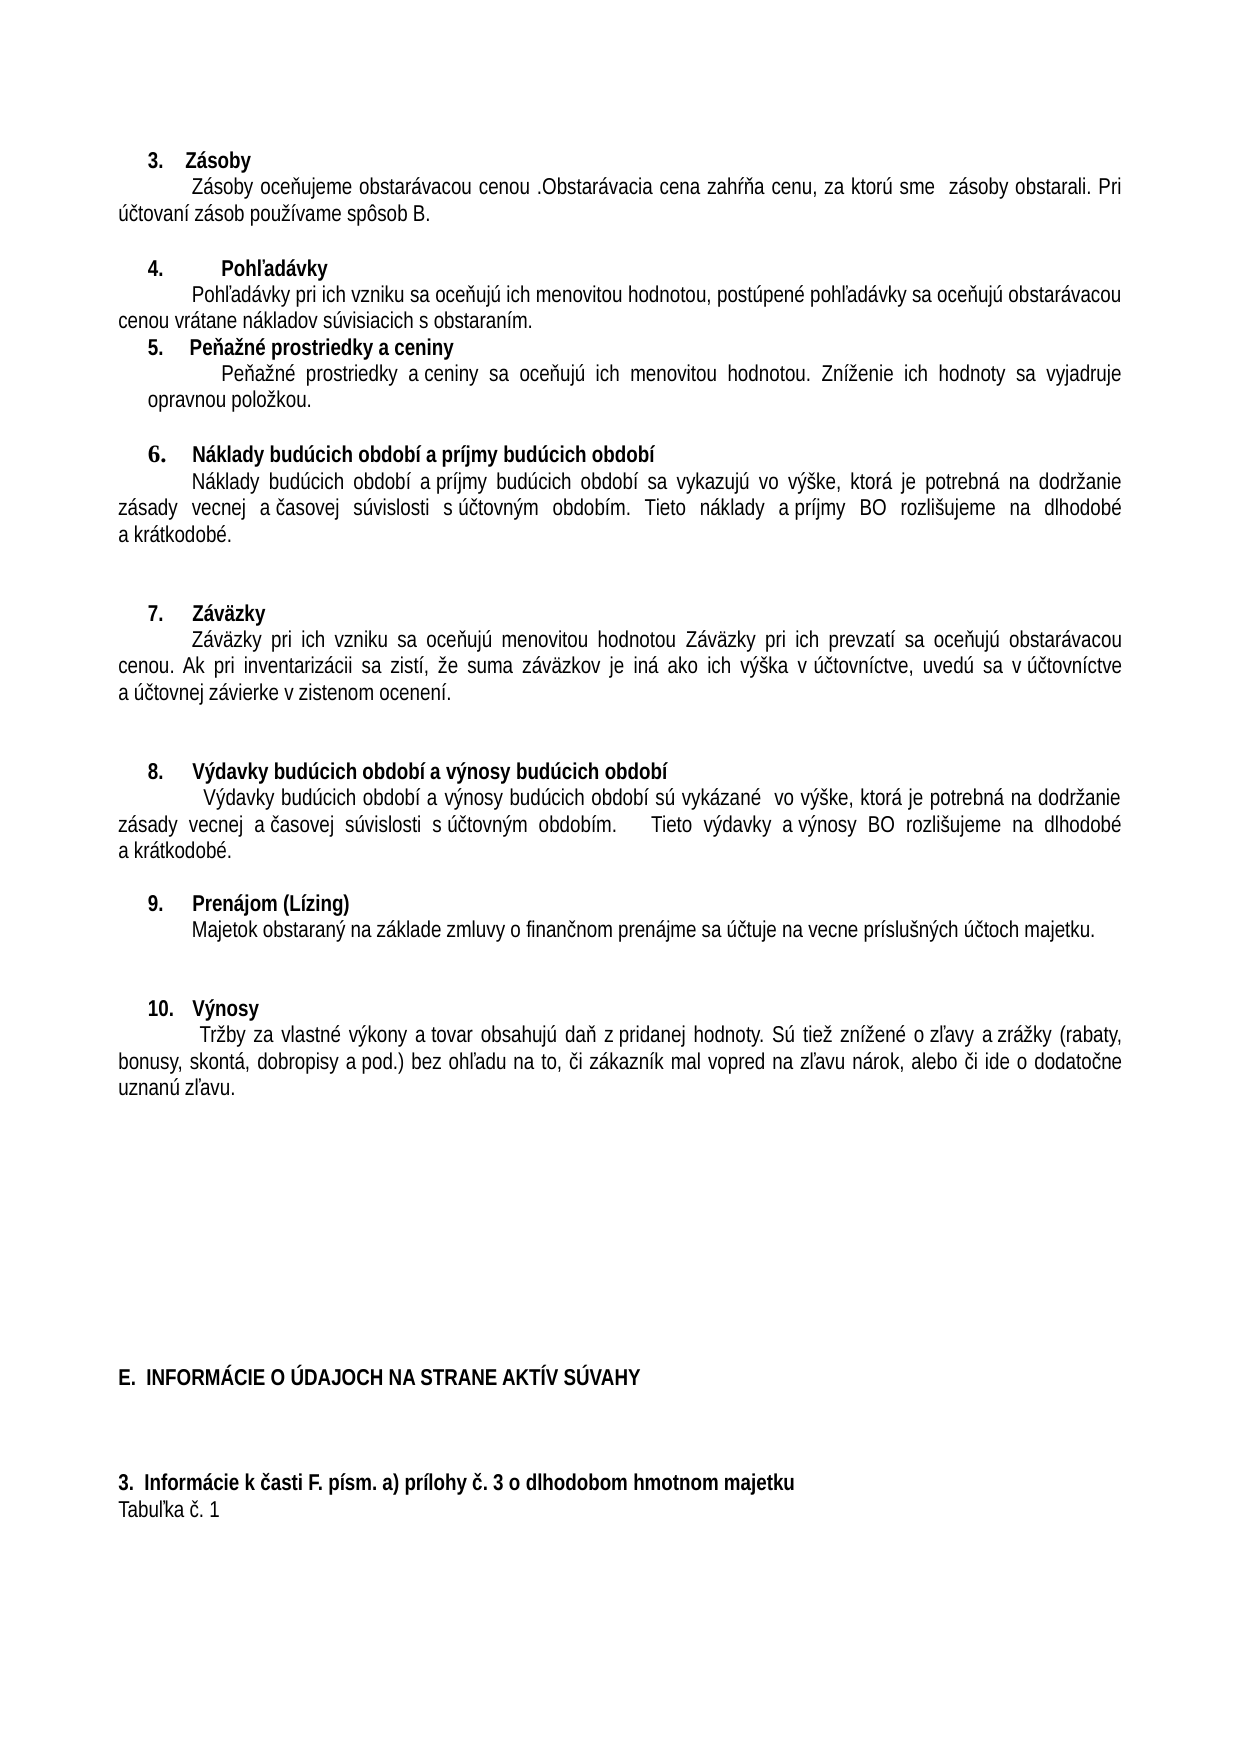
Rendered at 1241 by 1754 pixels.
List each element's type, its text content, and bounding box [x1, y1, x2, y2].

text Peňažné prostriedky a ceniny sa oceňujú ich menovitou hodnotou. Zníženie ich hodnoty sa vyjadruje opravnou položkou. [148, 360, 1122, 413]
list Náklady budúcich období a príjmy budúcich období [148, 439, 1122, 468]
text E. INFORMÁCIE O ÚDAJOCH NA STRANE AKTÍV SÚVAHY [118, 1364, 1122, 1390]
list Prenájom (Lízing) [148, 889, 1122, 916]
text 5. Peňažné prostriedky a ceniny [148, 334, 1122, 360]
list Zásoby [148, 147, 1122, 173]
text Majetok obstaraný na základe zmluvy o finančnom prenájme sa účtuje na vecne príslušných účtoch majetku. [118, 916, 1114, 942]
text Tabuľka č. 1 [118, 1496, 1122, 1522]
text 4. Pohľadávky [148, 255, 1122, 281]
text 3. Informácie k časti F. písm. a) prílohy č. 3 o dlhodobom hmotnom majetku [118, 1469, 1122, 1496]
list Výnosy [148, 995, 1122, 1021]
text Náklady budúcich období a príjmy budúcich období sa vykazujú vo výške, ktorá je potrebná na dodržanie zásady vecnej a časovej súvislosti s účtovným obdobím. Tieto náklady a príjmy BO rozlišujeme na dlhodobé a krátkodobé. [118, 468, 1122, 547]
text Tržby za vlastné výkony a tovar obsahujú daň z pridanej hodnoty. Sú tiež znížené o zľavy a zrážky (rabaty, bonusy, skontá, dobropisy a pod.) bez ohľadu na to, či zákazník mal vopred na zľavu nárok, alebo či ide o dodatočne uznanú zľavu. [118, 1021, 1122, 1100]
text Pohľadávky pri ich vzniku sa oceňujú ich menovitou hodnotou, postúpené pohľadávky sa oceňujú obstarávacou cenou vrátane nákladov súvisiacich s obstaraním. [118, 281, 1122, 334]
text Zásoby oceňujeme obstarávacou cenou .Obstarávacia cena zahŕňa cenu, za ktorú sme zásoby obstarali. Pri účtovaní zásob používame spôsob B. [118, 173, 1122, 226]
list Záväzky [148, 600, 1122, 626]
list Výdavky budúcich období a výnosy budúcich období [148, 758, 1122, 784]
text Záväzky pri ich vzniku sa oceňujú menovitou hodnotou Záväzky pri ich prevzatí sa oceňujú obstarávacou cenou. Ak pri inventarizácii sa zistí, že suma záväzkov je iná ako ich výška v účtovníctve, uvedú sa v účtovníctve a účtovnej závierke v zistenom ocenení. [118, 626, 1122, 705]
text Výdavky budúcich období a výnosy budúcich období sú vykázané vo výške, ktorá je potrebná na dodržanie zásady vecnej a časovej súvislosti s účtovným obdobím. Tieto výdavky a výnosy BO rozlišujeme na dlhodobé a krátkodobé. [118, 784, 1122, 863]
